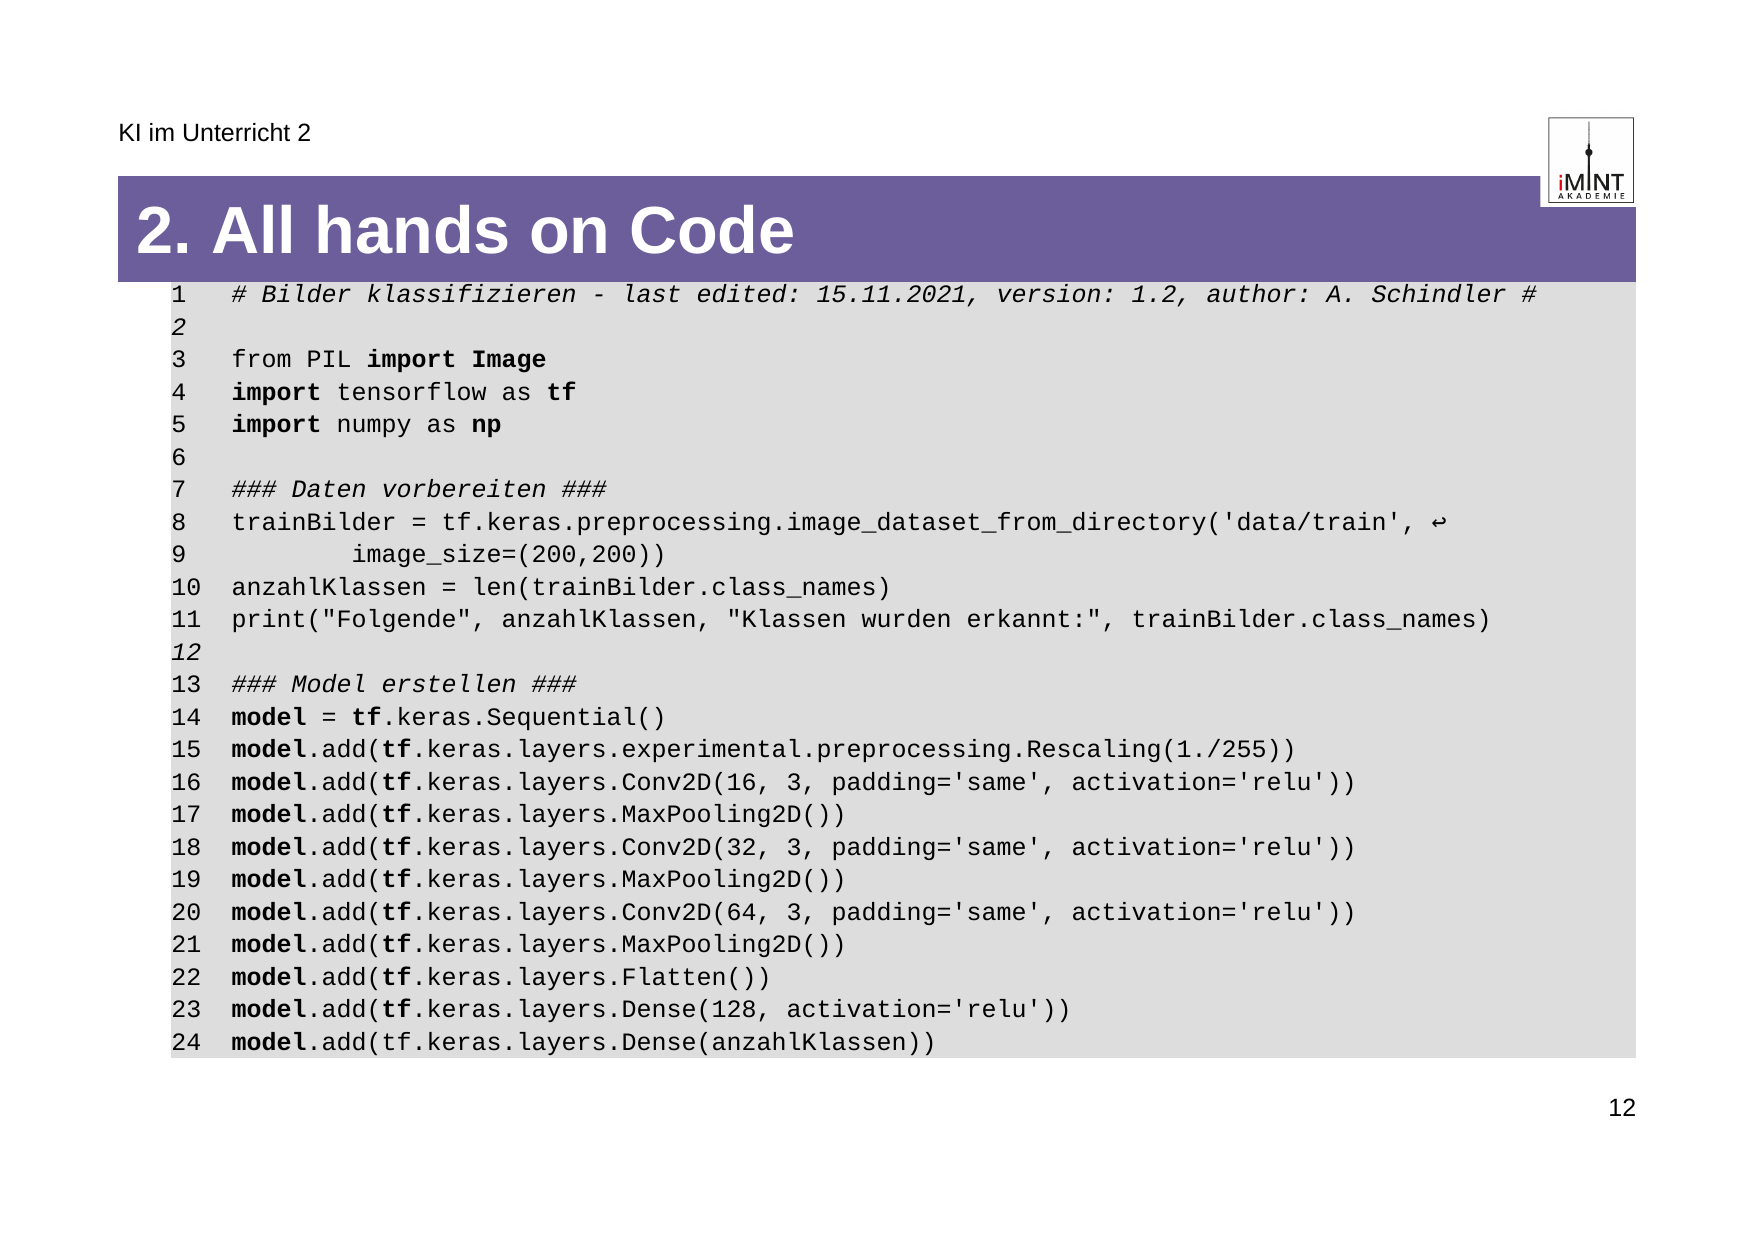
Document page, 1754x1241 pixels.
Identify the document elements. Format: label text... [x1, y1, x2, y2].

list ### Model erstellen ### [171, 672, 1636, 700]
list model.add(tf.keras.layers.Flatten()) [171, 964, 1636, 993]
list print("Folgende", anzahlKlassen, "Klassen wurden erkannt:", trainBilder.class_names) [171, 607, 1636, 635]
list trainBilder = tf.keras.preprocessing.image_dataset_from_directory('data/train', ↩ [171, 509, 1636, 538]
list model.add(tf.keras.layers.Dense(anzahlKlassen)) [171, 1029, 1636, 1058]
list model.add(tf.keras.layers.experimental.preprocessing.Rescaling(1./255)) [171, 737, 1636, 765]
list image_size=(200,200)) [171, 542, 1636, 570]
picture [1540, 110, 1639, 207]
list model.add(tf.keras.layers.Dense(128, activation='relu')) [171, 997, 1636, 1025]
list model = tf.keras.Sequential() [171, 704, 1636, 733]
list model.add(tf.keras.layers.MaxPooling2D()) [171, 932, 1636, 960]
list model.add(tf.keras.layers.Conv2D(32, 3, padding='same', activation='relu')) [171, 834, 1636, 863]
list from PIL import Image [171, 347, 1636, 375]
list model.add(tf.keras.layers.MaxPooling2D()) [171, 802, 1636, 830]
list import tensorflow as tf [171, 379, 1636, 408]
list anzahlKlassen = len(trainBilder.class_names) [171, 574, 1636, 603]
list model.add(tf.keras.layers.Conv2D(64, 3, padding='same', activation='relu')) [171, 899, 1636, 928]
text 2. All hands on Code [118, 191, 1636, 267]
list model.add(tf.keras.layers.Conv2D(16, 3, padding='same', activation='relu')) [171, 769, 1636, 798]
list ### Daten vorbereiten ### [171, 477, 1636, 505]
list import numpy as np [171, 412, 1636, 440]
list # Bilder klassifizieren - last edited: 15.11.2021, version: 1.2, author: A. Schindler # [171, 282, 1636, 310]
list model.add(tf.keras.layers.MaxPooling2D()) [171, 867, 1636, 895]
